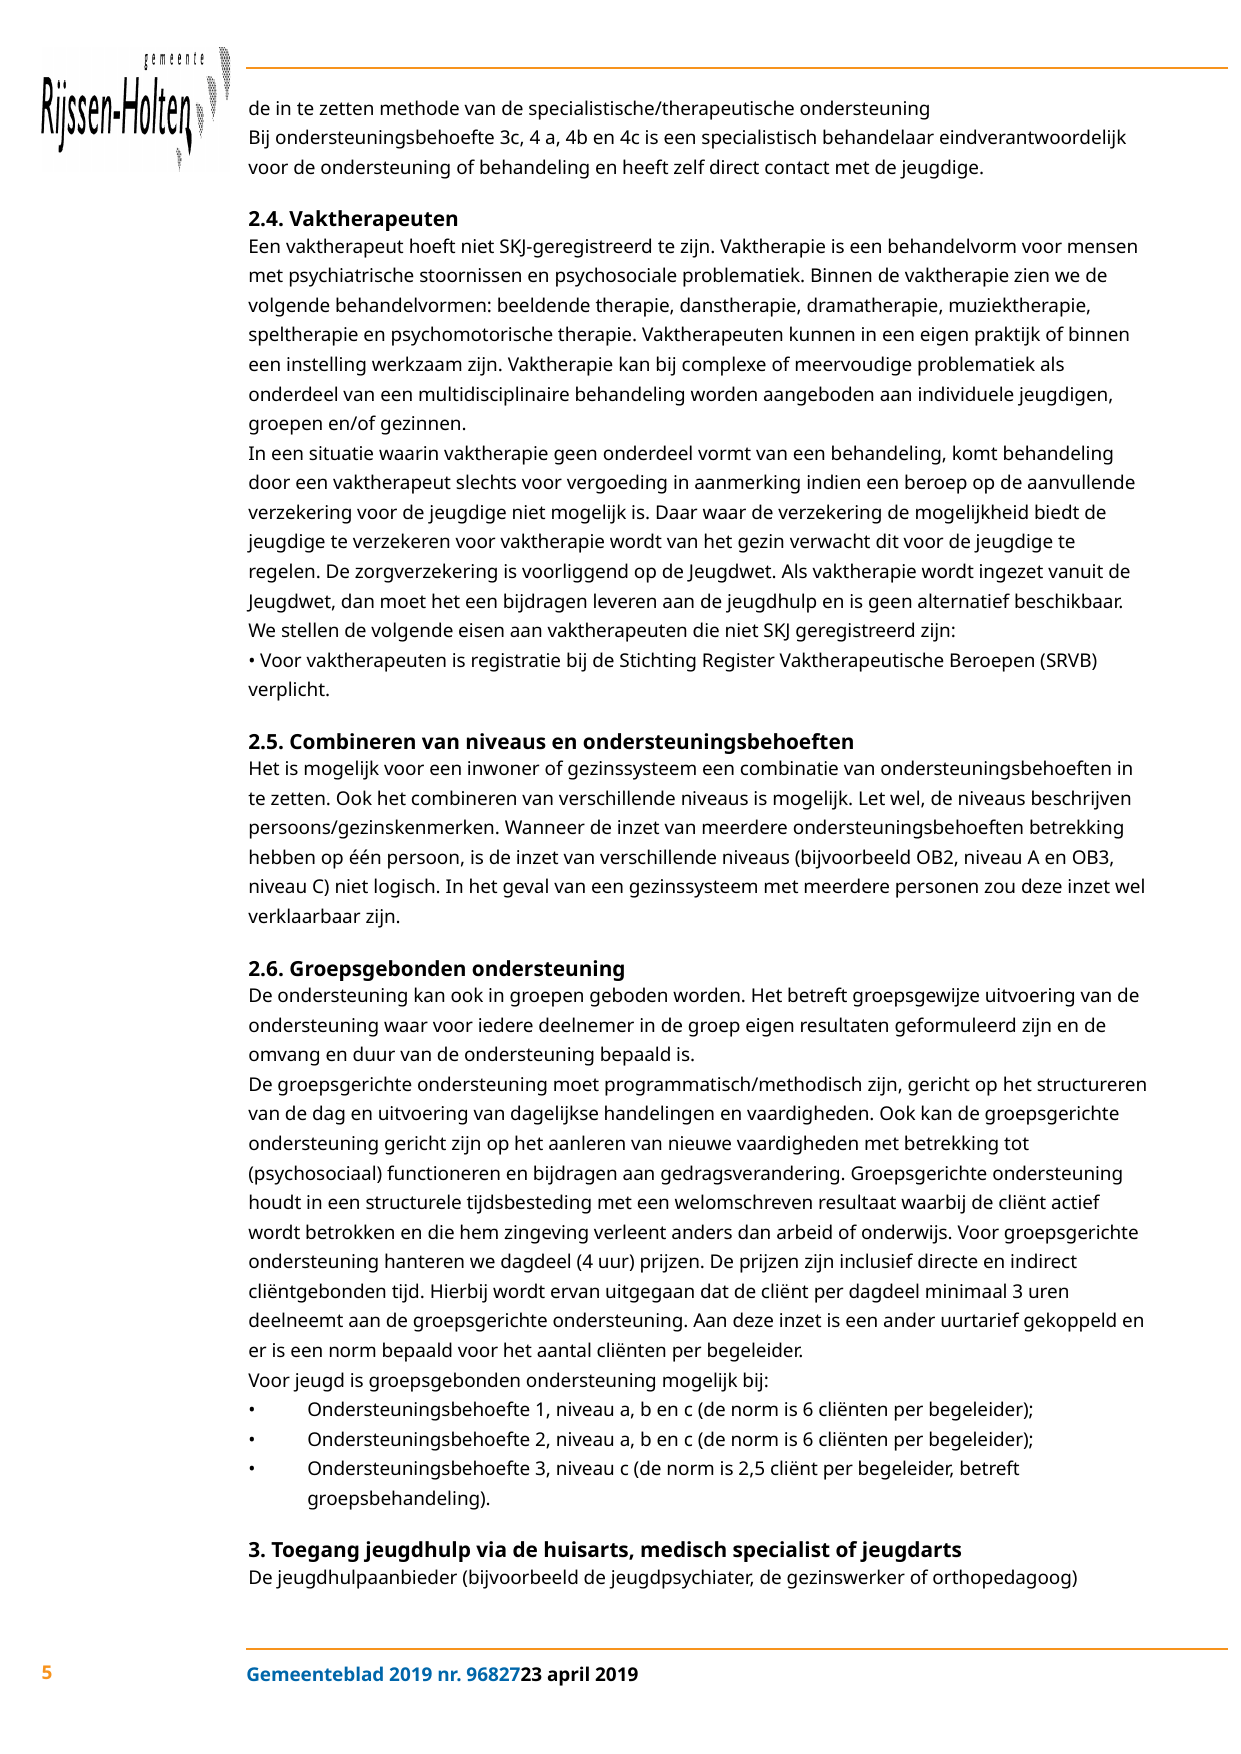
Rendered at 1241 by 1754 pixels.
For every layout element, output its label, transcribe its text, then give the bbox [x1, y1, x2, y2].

text De groepsgerichte ondersteuning moet programmatisch/methodisch zijn, gericht op het structureren van de dag en uitvoering van dagelijkse handelingen en vaardigheden. Ook kan de groepsgerichte ondersteuning gericht zijn op het aanleren van nieuwe vaardigheden met betrekking tot (psychosociaal) functioneren en bijdragen aan gedragsverandering. Groepsgerichte ondersteuning houdt in een structurele tijdsbesteding met een welomschreven resultaat waarbij de cliënt actief wordt betrokken en die hem zingeving verleent anders dan arbeid of onderwijs. Voor groepsgerichte ondersteuning hanteren we dagdeel (4 uur) prijzen. De prijzen zijn inclusief directe en indirect cliëntgebonden tijd. Hierbij wordt ervan uitgegaan dat de cliënt per dagdeel minimaal 3 uren deelneemt aan de groepsgerichte ondersteuning. Aan deze inzet is een ander uurtarief gekoppeld en er is een norm bepaald voor het aantal cliënten per begeleider. [248, 1071, 1152, 1363]
text 2.4. Vaktherapeuten [248, 204, 1152, 233]
picture [41, 47, 231, 172]
text Bij ondersteuningsbehoefte 3c, 4 a, 4b en 4c is een specialistisch behandelaar eindverantwoordelijk voor de ondersteuning of behandeling en heeft zelf direct contact met de jeugdige. [248, 124, 1152, 180]
text De ondersteuning kan ook in groepen geboden worden. Het betreft groepsgewijze uitvoering van de ondersteuning waar voor iedere deelnemer in de groep eigen resultaten geformuleerd zijn en de omvang en duur van de ondersteuning bepaald is. [248, 982, 1152, 1067]
text Het is mogelijk voor een inwoner of gezinssysteem een combinatie van ondersteuningsbehoeften in te zetten. Ook het combineren van verschillende niveaus is mogelijk. Let wel, de niveaus beschrijven persoons/gezinskenmerken. Wanneer de inzet van meerdere ondersteuningsbehoeften betrekking hebben op één persoon, is de inzet van verschillende niveaus (bijvoorbeeld OB2, niveau A en OB3, niveau C) niet logisch. In het geval van een gezinssysteem met meerdere personen zou deze inzet wel verklaarbaar zijn. [248, 755, 1152, 929]
text 2.5. Combineren van niveaus en ondersteuningsbehoeften [248, 727, 1152, 755]
text Voor jeugd is groepsgebonden ondersteuning mogelijk bij: [248, 1367, 1152, 1392]
text We stellen de volgende eisen aan vaktherapeuten die niet SKJ geregistreerd zijn: [248, 617, 1152, 643]
text Een vaktherapeut hoeft niet SKJ-geregistreerd te zijn. Vaktherapie is een behandelvorm voor mensen met psychiatrische stoornissen en psychosociale problematiek. Binnen de vaktherapie zien we de volgende behandelvormen: beeldende therapie, danstherapie, dramatherapie, muziektherapie, speltherapie en psychomotorische therapie. Vaktherapeuten kunnen in een eigen praktijk of binnen een instelling werkzaam zijn. Vaktherapie kan bij complexe of meervoudige problematiek als onderdeel van een multidisciplinaire behandeling worden aangeboden aan individuele jeugdigen, groepen en/of gezinnen. [248, 233, 1152, 436]
text 3. Toegang jeugdhulp via de huisarts, medisch specialist of jeugdarts [248, 1536, 1152, 1564]
text de in te zetten methode van de specialistische/therapeutische ondersteuning [248, 95, 1152, 121]
text In een situatie waarin vaktherapie geen onderdeel vormt van een behandeling, komt behandeling door een vaktherapeut slechts voor vergoeding in aanmerking indien een beroep op de aanvullende verzekering voor de jeugdige niet mogelijk is. Daar waar de verzekering de mogelijkheid biedt de jeugdige te verzekeren voor vaktherapie wordt van het gezin verwacht dit voor de jeugdige te regelen. De zorgverzekering is voorliggend op de Jeugdwet. Als vaktherapie wordt ingezet vanuit de Jeugdwet, dan moet het een bijdragen leveren aan de jeugdhulp en is geen alternatief beschikbaar. [248, 440, 1152, 613]
list Ondersteuningsbehoefte 2, niveau a, b en c (de norm is 6 cliënten per begeleider); [248, 1426, 1152, 1452]
list Ondersteuningsbehoefte 3, niveau c (de norm is 2,5 cliënt per begeleider, betreft groepsbehandeling). [248, 1456, 1152, 1511]
list Ondersteuningsbehoefte 1, niveau a, b en c (de norm is 6 cliënten per begeleider); [248, 1396, 1152, 1422]
text 2.6. Groepsgebonden ondersteuning [248, 954, 1152, 982]
text De jeugdhulpaanbieder (bijvoorbeeld de jeugdpsychiater, de gezinswerker of orthopedagoog) [248, 1564, 1152, 1590]
text • Voor vaktherapeuten is registratie bij de Stichting Register Vaktherapeutische Beroepen (SRVB) verplicht. [248, 647, 1152, 702]
